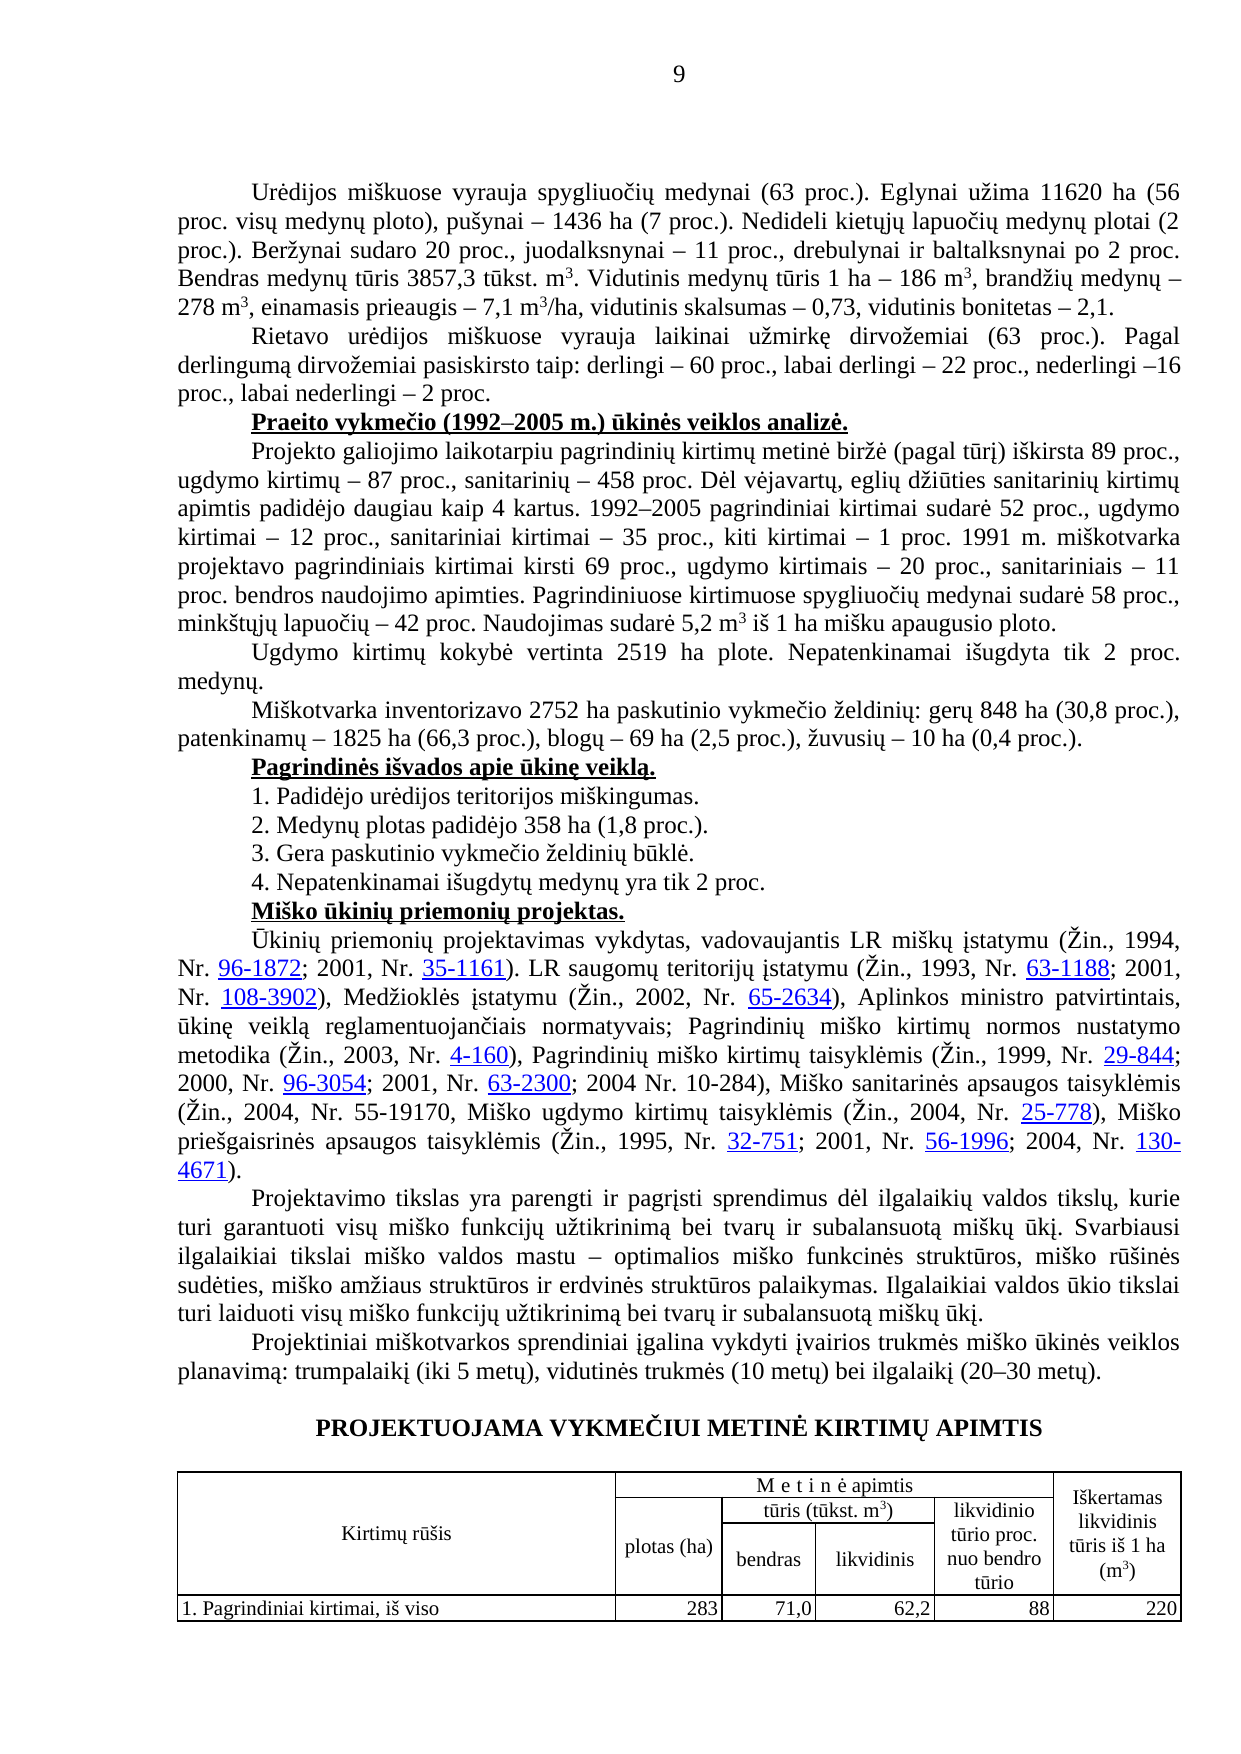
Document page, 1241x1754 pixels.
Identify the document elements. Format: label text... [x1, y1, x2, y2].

table_cell 62,2 [930, 1596, 934, 1620]
text Ugdymo kirtimų kokybė vertinta 2519 ha plote. Nepatenkinamai išugdyta tik 2 proc. medynų. [177, 637, 1181, 695]
table_cell bendras [723, 1524, 815, 1594]
table_cell 220 [1054, 1596, 1058, 1620]
text 2. Medynų plotas padidėjo 358 ha (1,8 proc.). [177, 810, 1181, 838]
table_cell likvidinis [816, 1524, 934, 1594]
text Miško ūkinių priemonių projektas. [177, 896, 1181, 925]
table_cell plotas (ha) [616, 1498, 721, 1594]
table_cell 71,0 [811, 1596, 815, 1620]
text 3. Gera paskutinio vykmečio želdinių būklė. [177, 838, 1181, 867]
text Miškotvarka inventorizavo 2752 ha paskutinio vykmečio želdinių: gerų 848 ha (30,8 proc.), patenkinamų – 1825 ha (66,3 proc.), blogų – 69 ha (2,5 proc.), žuvusių – 10 ha (0,4 proc.). [177, 695, 1181, 752]
text 1. Padidėjo urėdijos teritorijos miškingumas. [177, 781, 1181, 810]
text Urėdijos miškuose vyrauja spygliuočių medynai (63 proc.). Eglynai užima 11620 ha (56 proc. visų medynų ploto), pušynai – 1436 ha (7 proc.). Nedideli kietųjų lapuočių medynų plotai (2 proc.). Beržynai sudaro 20 proc., juodalksnynai – 11 proc., drebulynai ir baltalksnynai po 2 proc. Bendras medynų tūris 3857,3 tūkst. m3. Vidutinis medynų tūris 1 ha – 186 m3, brandžių medynų – 278 m3, einamasis prieaugis – 7,1 m3/ha, vidutinis skalsumas – 0,73, vidutinis bonitetas – 2,1. [177, 177, 1181, 321]
text Rietavo urėdijos miškuose vyrauja laikinai užmirkę dirvožemiai (63 proc.). Pagal derlingumą dirvožemiai pasiskirsto taip: derlingi – 60 proc., labai derlingi – 22 proc., nederlingi –16 proc., labai nederlingi – 2 proc. [177, 321, 1181, 407]
text 4. Nepatenkinamai išugdytų medynų yra tik 2 proc. [177, 867, 1181, 896]
text PROJEKTUOJAMA VYKMEČIUI METINĖ KIRTIMŲ APIMTIS [177, 1413, 1181, 1442]
text Projektavimo tikslas yra parengti ir pagrįsti sprendimus dėl ilgalaikių valdos tikslų, kurie turi garantuoti visų miško funkcijų užtikrinimą bei tvarų ir subalansuotą miškų ūkį. Svarbiausi ilgalaikiai tikslai miško valdos mastu – optimalios miško funkcinės struktūros, miško rūšinės sudėties, miško amžiaus struktūros ir erdvinės struktūros palaikymas. Ilgalaikiai valdos ūkio tikslai turi laiduoti visų miško funkcijų užtikrinimą bei tvarų ir subalansuotą miškų ūkį. [177, 1183, 1181, 1327]
table_header Iškertamas likvidinis tūris iš 1 ha (m3) [1054, 1473, 1180, 1594]
text Pagrindinės išvados apie ūkinę veiklą. [177, 752, 1181, 781]
text Projekto galiojimo laikotarpiu pagrindinių kirtimų metinė biržė (pagal tūrį) iškirsta 89 proc., ugdymo kirtimų – 87 proc., sanitarinių – 458 proc. Dėl vėjavartų, eglių džiūties sanitarinių kirtimų apimtis padidėjo daugiau kaip 4 kartus. 1992–2005 pagrindiniai kirtimai sudarė 52 proc., ugdymo kirtimai – 12 proc., sanitariniai kirtimai – 35 proc., kiti kirtimai – 1 proc. 1991 m. miškotvarka projektavo pagrindiniais kirtimai kirsti 69 proc., ugdymo kirtimais – 20 proc., sanitariniais – 11 proc. bendros naudojimo apimties. Pagrindiniuose kirtimuose spygliuočių medynai sudarė 58 proc., minkštųjų lapuočių – 42 proc. Naudojimas sudarė 5,2 m3 iš 1 ha mišku apaugusio ploto. [177, 436, 1181, 637]
table_header Kirtimų rūšis [178, 1473, 615, 1594]
table_cell 88 [1049, 1596, 1053, 1620]
text Praeito vykmečio (1992–2005 m.) ūkinės veiklos analizė. [177, 407, 1181, 436]
text Ūkinių priemonių projektavimas vykdytas, vadovaujantis LR miškų įstatymu (Žin., 1994, Nr. 96-1872; 2001, Nr. 35-1161). LR saugomų teritorijų įstatymu (Žin., 1993, Nr. 63-1188; 2001, Nr. 108-3902), Medžioklės įstatymu (Žin., 2002, Nr. 65-2634), Aplinkos ministro patvirtintais, ūkinę veiklą reglamentuojančiais normatyvais; Pagrindinių miško kirtimų normos nustatymo metodika (Žin., 2003, Nr. 4-160), Pagrindinių miško kirtimų taisyklėmis (Žin., 1999, Nr. 29-844; 2000, Nr. 96-3054; 2001, Nr. 63-2300; 2004 Nr. 10-284), Miško sanitarinės apsaugos taisyklėmis (Žin., 2004, Nr. 55-19170, Miško ugdymo kirtimų taisyklėmis (Žin., 2004, Nr. 25-778), Miško priešgaisrinės apsaugos taisyklėmis (Žin., 1995, Nr. 32-751; 2001, Nr. 56-1996; 2004, Nr. 130-4671). [177, 925, 1181, 1183]
table_cell 283 [616, 1596, 620, 1620]
text Projektiniai miškotvarkos sprendiniai įgalina vykdyti įvairios trukmės miško ūkinės veiklos planavimą: trumpalaikį (iki 5 metų), vidutinės trukmės (10 metų) bei ilgalaikį (20–30 metų). [177, 1327, 1181, 1385]
